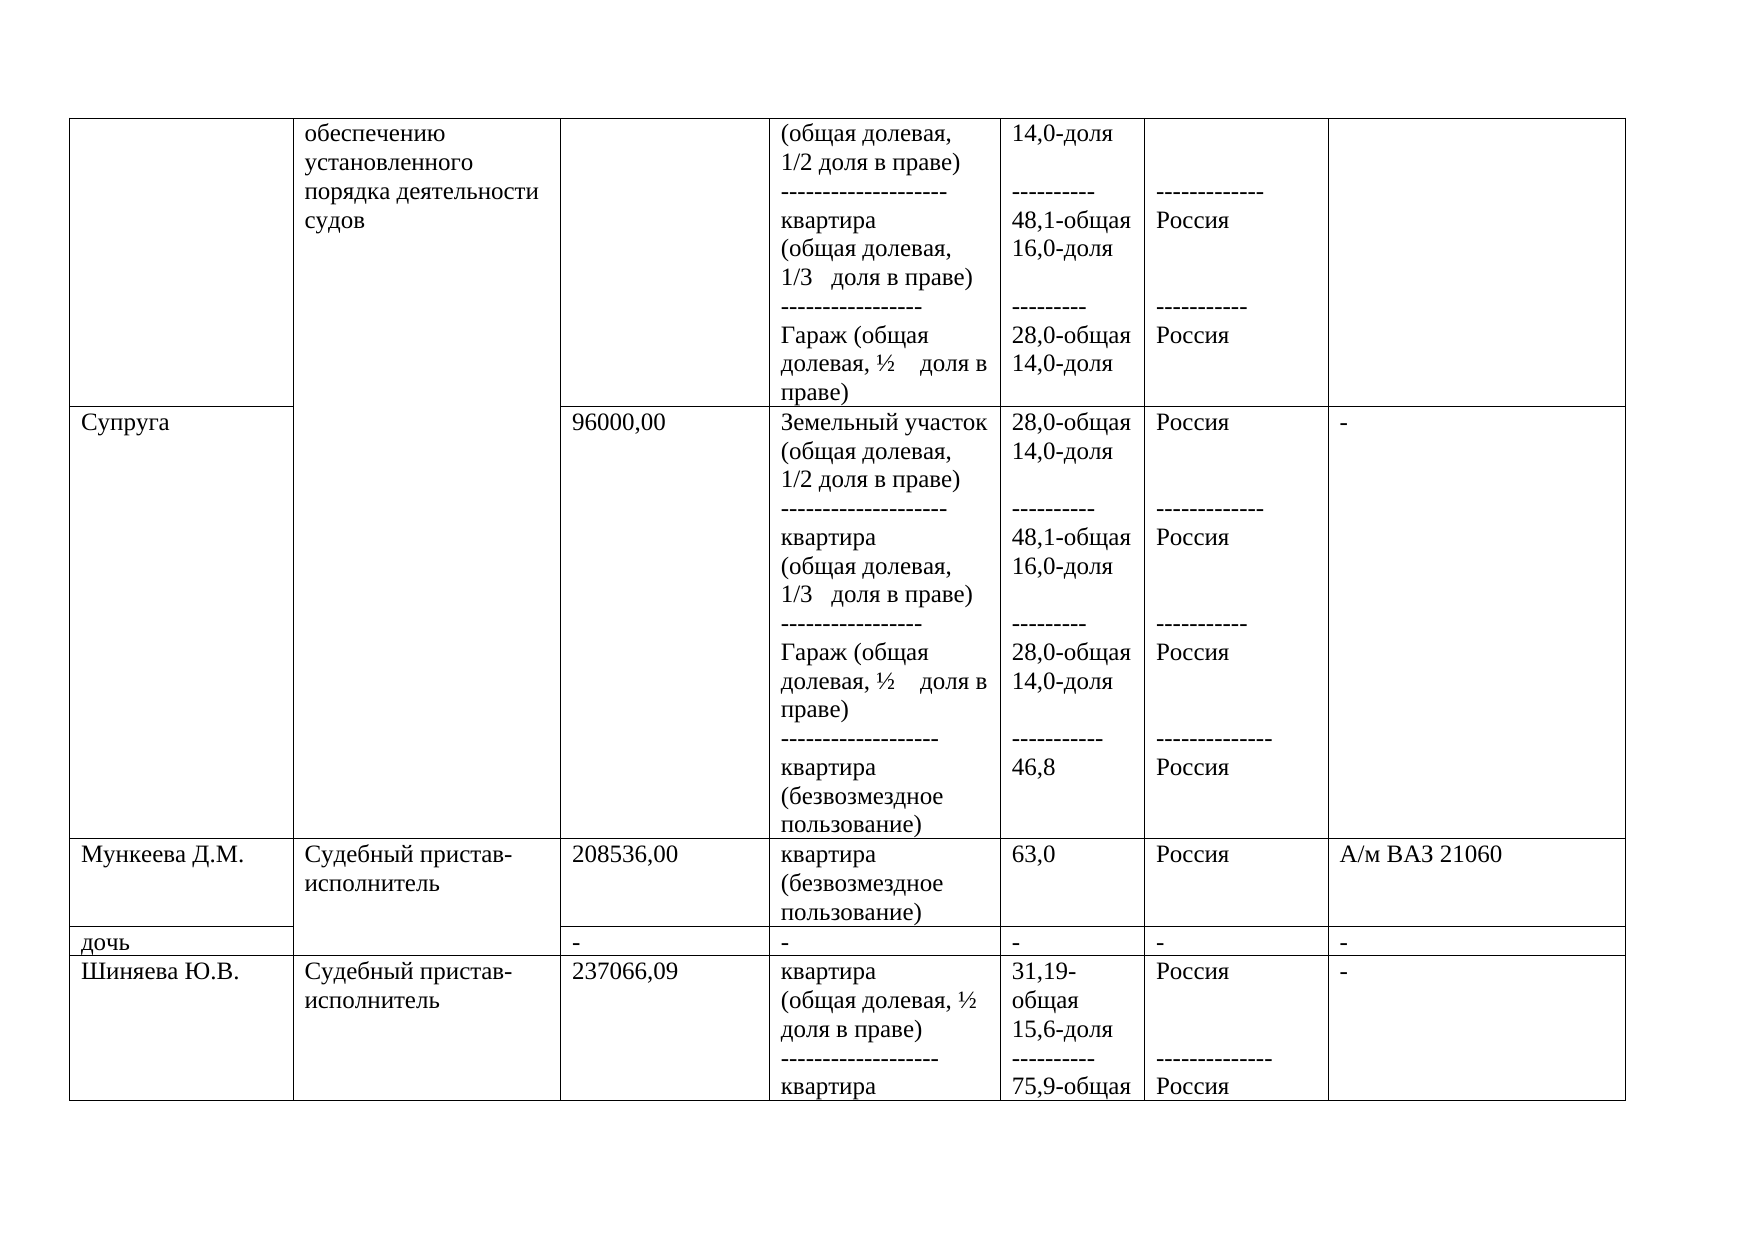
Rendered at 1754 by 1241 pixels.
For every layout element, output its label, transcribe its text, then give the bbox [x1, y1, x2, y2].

table_cell (общая долевая, 1/2 доля в праве) -------------------- квартира (общая долевая, 1/3 доля в праве) ----------------- Гараж (общая долевая, ½ доля в праве) [770, 119, 1000, 406]
table_cell Россия -------------- Россия [1145, 956, 1328, 1100]
table_cell - [561, 927, 769, 955]
table_cell квартира (безвозмездное пользование) [770, 839, 1000, 926]
table_cell - [1329, 956, 1625, 1100]
table_cell Судебный пристав-исполнитель [294, 839, 560, 955]
table_cell - [1329, 927, 1625, 955]
table_cell обеспечению установленного порядка деятельности судов [294, 119, 560, 838]
table_cell Россия ------------- Россия ----------- Россия -------------- Россия [1145, 407, 1328, 838]
table_cell А/м ВАЗ 21060 [1329, 839, 1625, 926]
table_cell 14,0-доля ---------- 48,1-общая 16,0-доля --------- 28,0-общая 14,0-доля [1001, 119, 1144, 406]
table_cell Земельный участок (общая долевая, 1/2 доля в праве) -------------------- квартира (общая долевая, 1/3 доля в праве) ----------------- Гараж (общая долевая, ½ доля в праве) ------------------- квартира (безвозмездное пользование) [770, 407, 1000, 838]
table_cell Шиняева Ю.В. [70, 956, 293, 1100]
table_cell Мункеева Д.М. [70, 839, 293, 926]
table_cell Судебный пристав-исполнитель [294, 956, 560, 1100]
table_cell 208536,00 [561, 839, 769, 926]
table_cell 31,19-общая 15,6-доля ----------75,9-общая [1001, 956, 1144, 1100]
table_cell - [770, 927, 1000, 955]
table_cell Россия [1145, 839, 1328, 926]
table_cell Супруга [70, 407, 293, 838]
table_cell 63,0 [1001, 839, 1144, 926]
table_cell - [1329, 407, 1625, 838]
table_cell 96000,00 [561, 407, 769, 838]
table_cell ------------- Россия ----------- Россия [1145, 119, 1328, 406]
table_cell - [1001, 927, 1144, 955]
table_cell - [1145, 927, 1328, 955]
table_cell [70, 119, 293, 406]
table_cell дочь [70, 927, 293, 955]
table_cell квартира (общая долевая, ½ доля в праве) ------------------- квартира [770, 956, 1000, 1100]
table_cell 28,0-общая 14,0-доля ---------- 48,1-общая 16,0-доля --------- 28,0-общая 14,0-доля ----------- 46,8 [1001, 407, 1144, 838]
table_cell [1329, 119, 1625, 406]
table_cell [561, 119, 769, 406]
table_cell 237066,09 [561, 956, 769, 1100]
